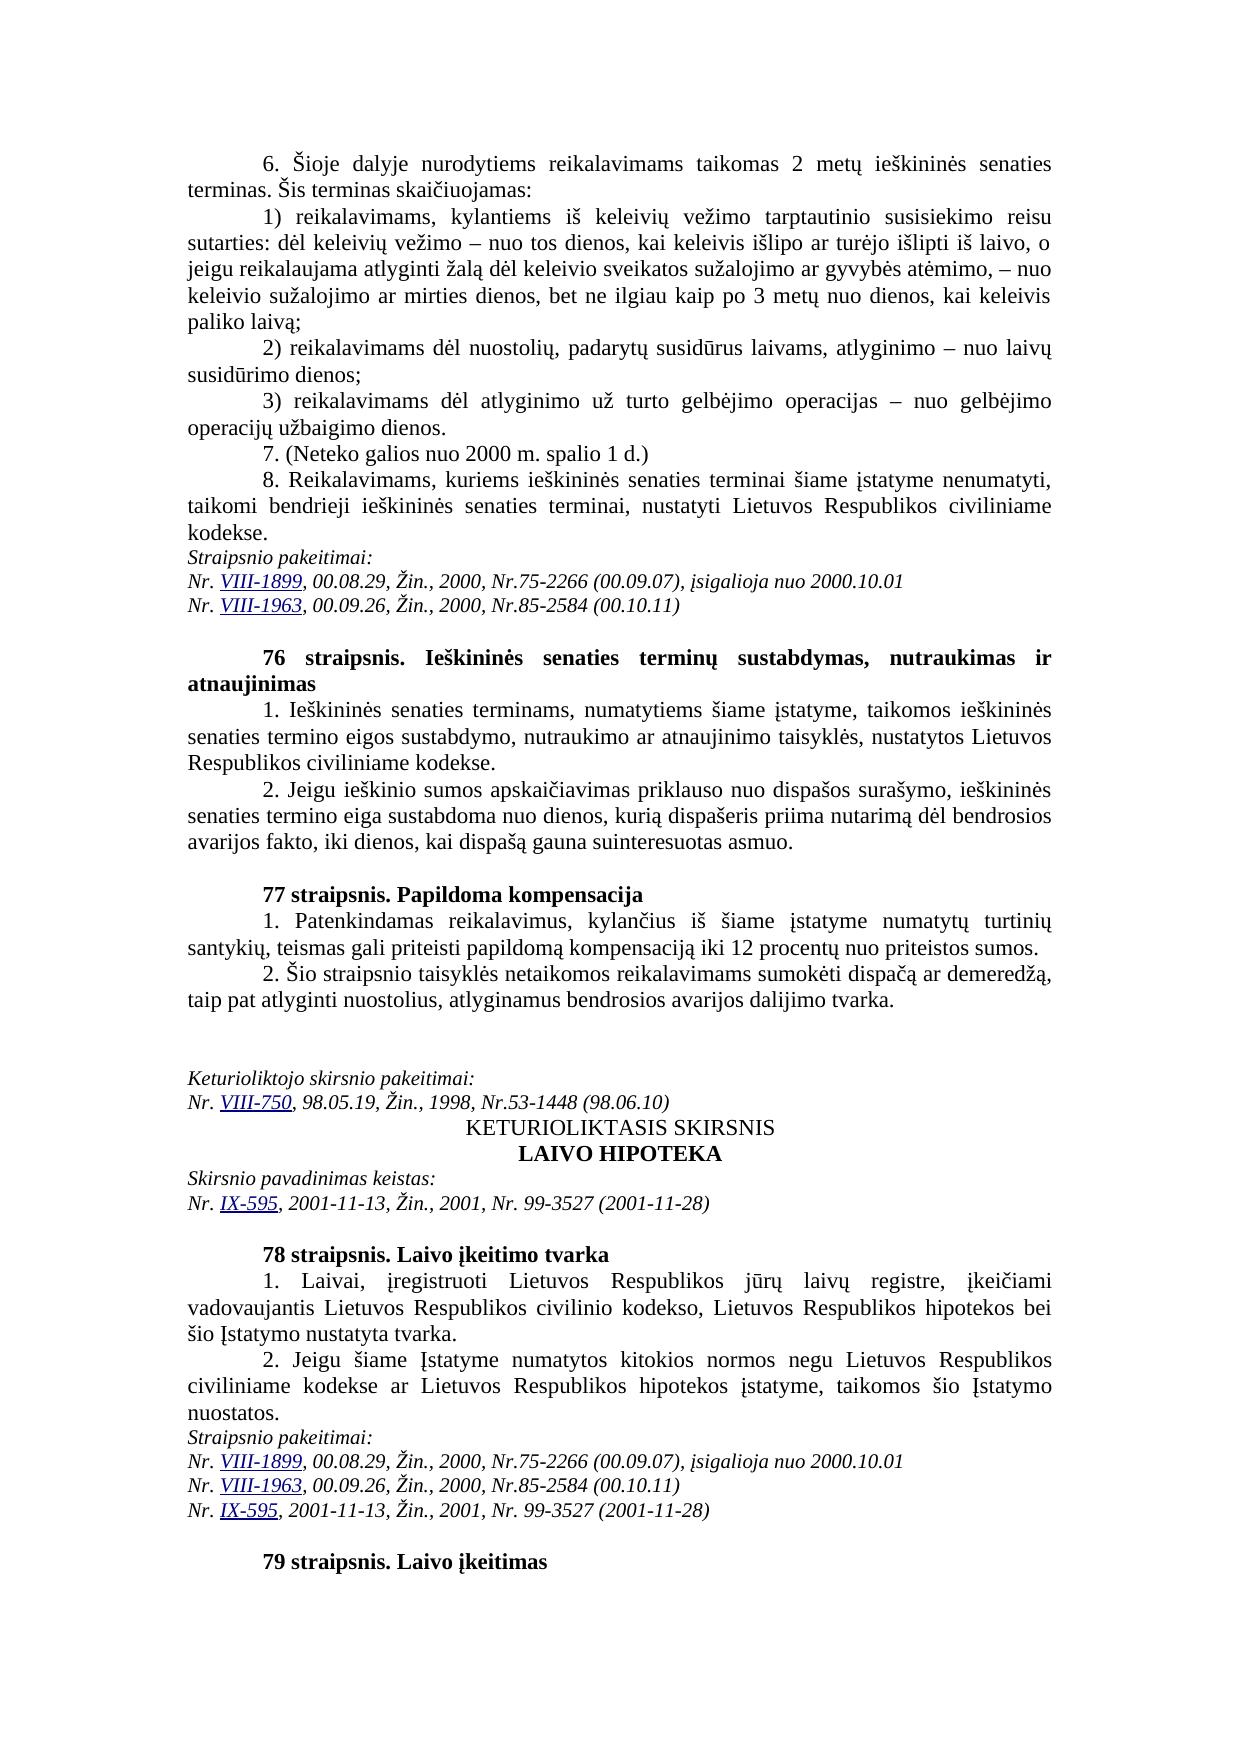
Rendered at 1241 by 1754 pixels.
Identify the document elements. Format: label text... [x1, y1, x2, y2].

text Skirsnio pavadinimas keistas: [187, 1166, 1053, 1190]
text 6. Šioje dalyje nurodytiems reikalavimams taikomas 2 metų ieškininės senaties terminas. Šis terminas skaičiuojamas: [187, 150, 1053, 203]
text 2) reikalavimams dėl nuostolių, padarytų susidūrus laivams, atlyginimo – nuo laivų susidūrimo dienos; [187, 334, 1053, 387]
text 1. Patenkindamas reikalavimus, kylančius iš šiame įstatyme numatytų turtinių santykių, teismas gali priteisti papildomą kompensaciją iki 12 procentų nuo priteistos sumos. [187, 907, 1053, 960]
text 2. Šio straipsnio taisyklės netaikomos reikalavimams sumokėti dispačą ar demeredžą, taip pat atlyginti nuostolius, atlyginamus bendrosios avarijos dalijimo tvarka. [187, 960, 1053, 1013]
text 76 straipsnis. Ieškininės senaties terminų sustabdymas, nutraukimas ir atnaujinimas [187, 644, 1053, 697]
text 1) reikalavimams, kylantiems iš keleivių vežimo tarptautinio susisiekimo reisu sutarties: dėl keleivių vežimo – nuo tos dienos, kai keleivis išlipo ar turėjo išlipti iš laivo, o jeigu reikalaujama atlyginti žalą dėl keleivio sveikatos sužalojimo ar gyvybės atėmimo, – nuo keleivio sužalojimo ar mirties dienos, bet ne ilgiau kaip po 3 metų nuo dienos, kai keleivis paliko laivą; [187, 203, 1053, 334]
text 2. Jeigu ieškinio sumos apskaičiavimas priklauso nuo dispašos surašymo, ieškininės senaties termino eiga sustabdoma nuo dienos, kurią dispašeris priima nutarimą dėl bendrosios avarijos fakto, iki dienos, kai dispašą gauna suinteresuotas asmuo. [187, 776, 1053, 855]
text 79 straipsnis. Laivo įkeitimas [187, 1548, 1053, 1574]
text Nr. IX-595, 2001-11-13, Žin., 2001, Nr. 99-3527 (2001-11-28) [187, 1190, 1053, 1214]
text 1. Laivai, įregistruoti Lietuvos Respublikos jūrų laivų registre, įkeičiami vadovaujantis Lietuvos Respublikos civilinio kodekso, Lietuvos Respublikos hipotekos bei šio Įstatymo nustatyta tvarka. [187, 1267, 1053, 1346]
text 77 straipsnis. Papildoma kompensacija [187, 881, 1053, 907]
text Nr. IX-595, 2001-11-13, Žin., 2001, Nr. 99-3527 (2001-11-28) [187, 1497, 1053, 1522]
text 3) reikalavimams dėl atlyginimo už turto gelbėjimo operacijas – nuo gelbėjimo operacijų užbaigimo dienos. [187, 387, 1053, 440]
text 78 straipsnis. Laivo įkeitimo tvarka [187, 1241, 1053, 1267]
text Nr. VIII-1963, 00.09.26, Žin., 2000, Nr.85-2584 (00.10.11) [187, 1473, 1053, 1497]
text Keturioliktojo skirsnio pakeitimai: [187, 1066, 1053, 1089]
text Nr. VIII-1899, 00.08.29, Žin., 2000, Nr.75-2266 (00.09.07), įsigalioja nuo 2000.10.01 [187, 1449, 1053, 1473]
text KETURIOLIKTASIS SKIRSNIS [187, 1114, 1053, 1140]
text 1. Ieškininės senaties terminams, numatytiems šiame įstatyme, taikomos ieškininės senaties termino eigos sustabdymo, nutraukimo ar atnaujinimo taisyklės, nustatytos Lietuvos Respublikos civiliniame kodekse. [187, 697, 1053, 776]
text 2. Jeigu šiame Įstatyme numatytos kitokios normos negu Lietuvos Respublikos civiliniame kodekse ar Lietuvos Respublikos hipotekos įstatyme, taikomos šio Įstatymo nuostatos. [187, 1346, 1053, 1425]
text Nr. VIII-1963, 00.09.26, Žin., 2000, Nr.85-2584 (00.10.11) [187, 593, 1053, 617]
text Nr. VIII-1899, 00.08.29, Žin., 2000, Nr.75-2266 (00.09.07), įsigalioja nuo 2000.10.01 [187, 569, 1053, 593]
text 7. (Neteko galios nuo 2000 m. spalio 1 d.) [187, 440, 1053, 466]
text Straipsnio pakeitimai: [187, 545, 1053, 569]
text Nr. VIII-750, 98.05.19, Žin., 1998, Nr.53-1448 (98.06.10) [187, 1089, 1053, 1114]
text Straipsnio pakeitimai: [187, 1425, 1053, 1449]
text LAIVO HIPOTEKA [187, 1140, 1053, 1166]
text 8. Reikalavimams, kuriems ieškininės senaties terminai šiame įstatyme nenumatyti, taikomi bendrieji ieškininės senaties terminai, nustatyti Lietuvos Respublikos civiliniame kodekse. [187, 466, 1053, 545]
